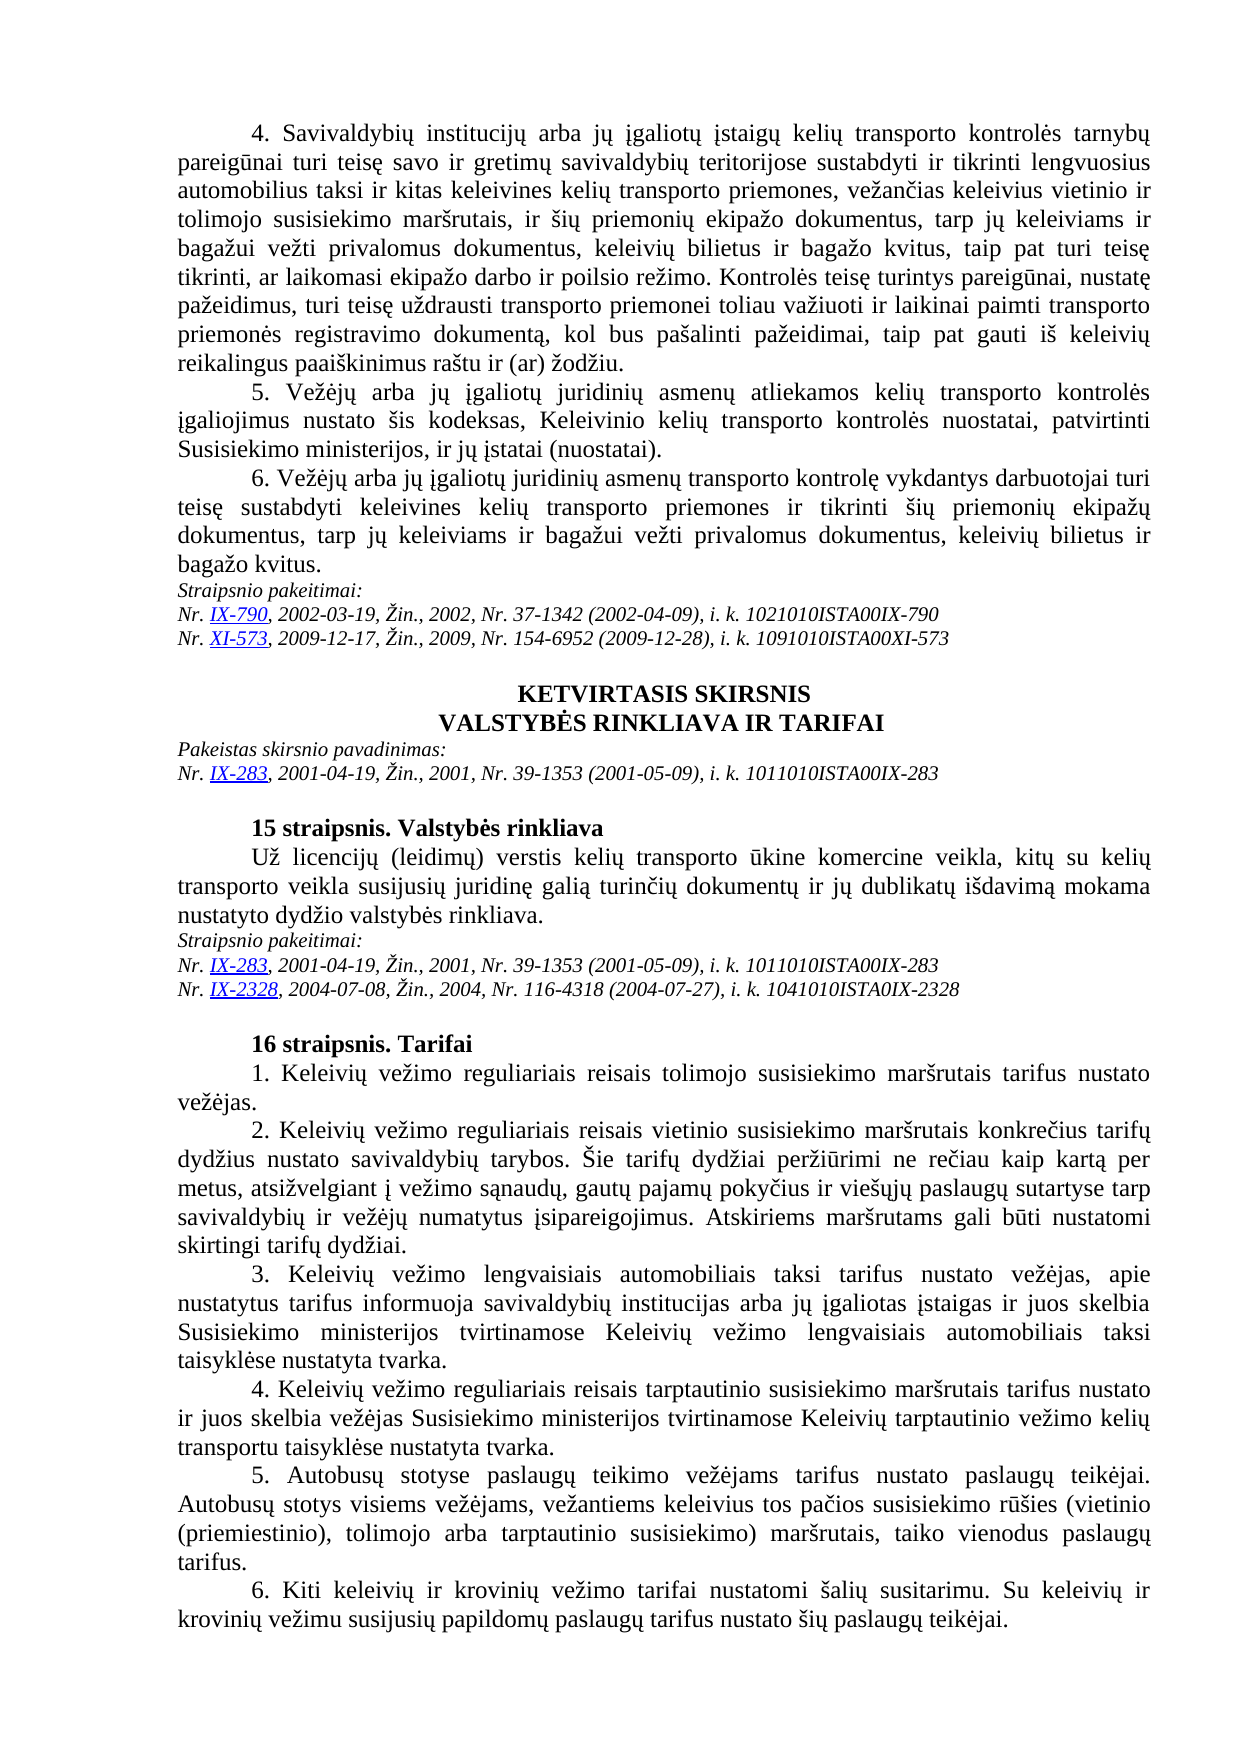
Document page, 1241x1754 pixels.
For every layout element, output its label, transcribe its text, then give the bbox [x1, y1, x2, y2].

text 6. Kiti keleivių ir krovinių vežimo tarifai nustatomi šalių susitarimu. Su keleivių ir krovinių vežimu susijusių papildomų paslaugų tarifus nustato šių paslaugų teikėjai. [177, 1576, 1152, 1633]
text Nr. XI-573, 2009-12-17, Žin., 2009, Nr. 154-6952 (2009-12-28), i. k. 1091010ISTA00XI-573 [177, 626, 1152, 650]
text 16 straipsnis. Tarifai [177, 1029, 1152, 1058]
text 6. Vežėjų arba jų įgaliotų juridinių asmenų transporto kontrolę vykdantys darbuotojai turi teisę sustabdyti keleivines kelių transporto priemones ir tikrinti šių priemonių ekipažų dokumentus, tarp jų keleiviams ir bagažui vežti privalomus dokumentus, keleivių bilietus ir bagažo kvitus. [177, 463, 1152, 578]
text VALSTYBĖS RINKLIAVA IR TARIFAI [177, 708, 1152, 737]
text 2. Keleivių vežimo reguliariais reisais vietinio susisiekimo maršrutais konkrečius tarifų dydžius nustato savivaldybių tarybos. Šie tarifų dydžiai peržiūrimi ne rečiau kaip kartą per metus, atsižvelgiant į vežimo sąnaudų, gautų pajamų pokyčius ir viešųjų paslaugų sutartyse tarp savivaldybių ir vežėjų numatytus įsipareigojimus. Atskiriems maršrutams gali būti nustatomi skirtingi tarifų dydžiai. [177, 1116, 1152, 1259]
text 3. Keleivių vežimo lengvaisiais automobiliais taksi tarifus nustato vežėjas, apie nustatytus tarifus informuoja savivaldybių institucijas arba jų įgaliotas įstaigas ir juos skelbia Susisiekimo ministerijos tvirtinamose Keleivių vežimo lengvaisiais automobiliais taksi taisyklėse nustatyta tvarka. [177, 1259, 1152, 1374]
text Nr. IX-283, 2001-04-19, Žin., 2001, Nr. 39-1353 (2001-05-09), i. k. 1011010ISTA00IX-283 [177, 761, 1152, 785]
text 5. Autobusų stotyse paslaugų teikimo vežėjams tarifus nustato paslaugų teikėjai. Autobusų stotys visiems vežėjams, vežantiems keleivius tos pačios susisiekimo rūšies (vietinio (priemiestinio), tolimojo arba tarptautinio susisiekimo) maršrutais, taiko vienodus paslaugų tarifus. [177, 1461, 1152, 1576]
text 1. Keleivių vežimo reguliariais reisais tolimojo susisiekimo maršrutais tarifus nustato vežėjas. [177, 1058, 1152, 1116]
text Straipsnio pakeitimai: [177, 578, 1152, 602]
text Pakeistas skirsnio pavadinimas: [177, 737, 1152, 761]
text 15 straipsnis. Valstybės rinkliava [177, 813, 1152, 842]
text Už licencijų (leidimų) verstis kelių transporto ūkine komercine veikla, kitų su kelių transporto veikla susijusių juridinę galią turinčių dokumentų ir jų dublikatų išdavimą mokama nustatyto dydžio valstybės rinkliava. [177, 842, 1152, 928]
text 4. Keleivių vežimo reguliariais reisais tarptautinio susisiekimo maršrutais tarifus nustato ir juos skelbia vežėjas Susisiekimo ministerijos tvirtinamose Keleivių tarptautinio vežimo kelių transportu taisyklėse nustatyta tvarka. [177, 1374, 1152, 1461]
text 4. Savivaldybių institucijų arba jų įgaliotų įstaigų kelių transporto kontrolės tarnybų pareigūnai turi teisę savo ir gretimų savivaldybių teritorijose sustabdyti ir tikrinti lengvuosius automobilius taksi ir kitas keleivines kelių transporto priemones, vežančias keleivius vietinio ir tolimojo susisiekimo maršrutais, ir šių priemonių ekipažo dokumentus, tarp jų keleiviams ir bagažui vežti privalomus dokumentus, keleivių bilietus ir bagažo kvitus, taip pat turi teisę tikrinti, ar laikomasi ekipažo darbo ir poilsio režimo. Kontrolės teisę turintys pareigūnai, nustatę pažeidimus, turi teisę uždrausti transporto priemonei toliau važiuoti ir laikinai paimti transporto priemonės registravimo dokumentą, kol bus pašalinti pažeidimai, taip pat gauti iš keleivių reikalingus paaiškinimus raštu ir (ar) žodžiu. [177, 118, 1152, 377]
text Nr. IX-283, 2001-04-19, Žin., 2001, Nr. 39-1353 (2001-05-09), i. k. 1011010ISTA00IX-283 [177, 952, 1152, 977]
text KETVIRTASIS skirsnis [177, 679, 1152, 708]
text 5. Vežėjų arba jų įgaliotų juridinių asmenų atliekamos kelių transporto kontrolės įgaliojimus nustato šis kodeksas, Keleivinio kelių transporto kontrolės nuostatai, patvirtinti Susisiekimo ministerijos, ir jų įstatai (nuostatai). [177, 377, 1152, 463]
text Nr. IX-790, 2002-03-19, Žin., 2002, Nr. 37-1342 (2002-04-09), i. k. 1021010ISTA00IX-790 [177, 602, 1152, 626]
text Nr. IX-2328, 2004-07-08, Žin., 2004, Nr. 116-4318 (2004-07-27), i. k. 1041010ISTA0IX-2328 [177, 977, 1152, 1001]
text Straipsnio pakeitimai: [177, 928, 1152, 952]
